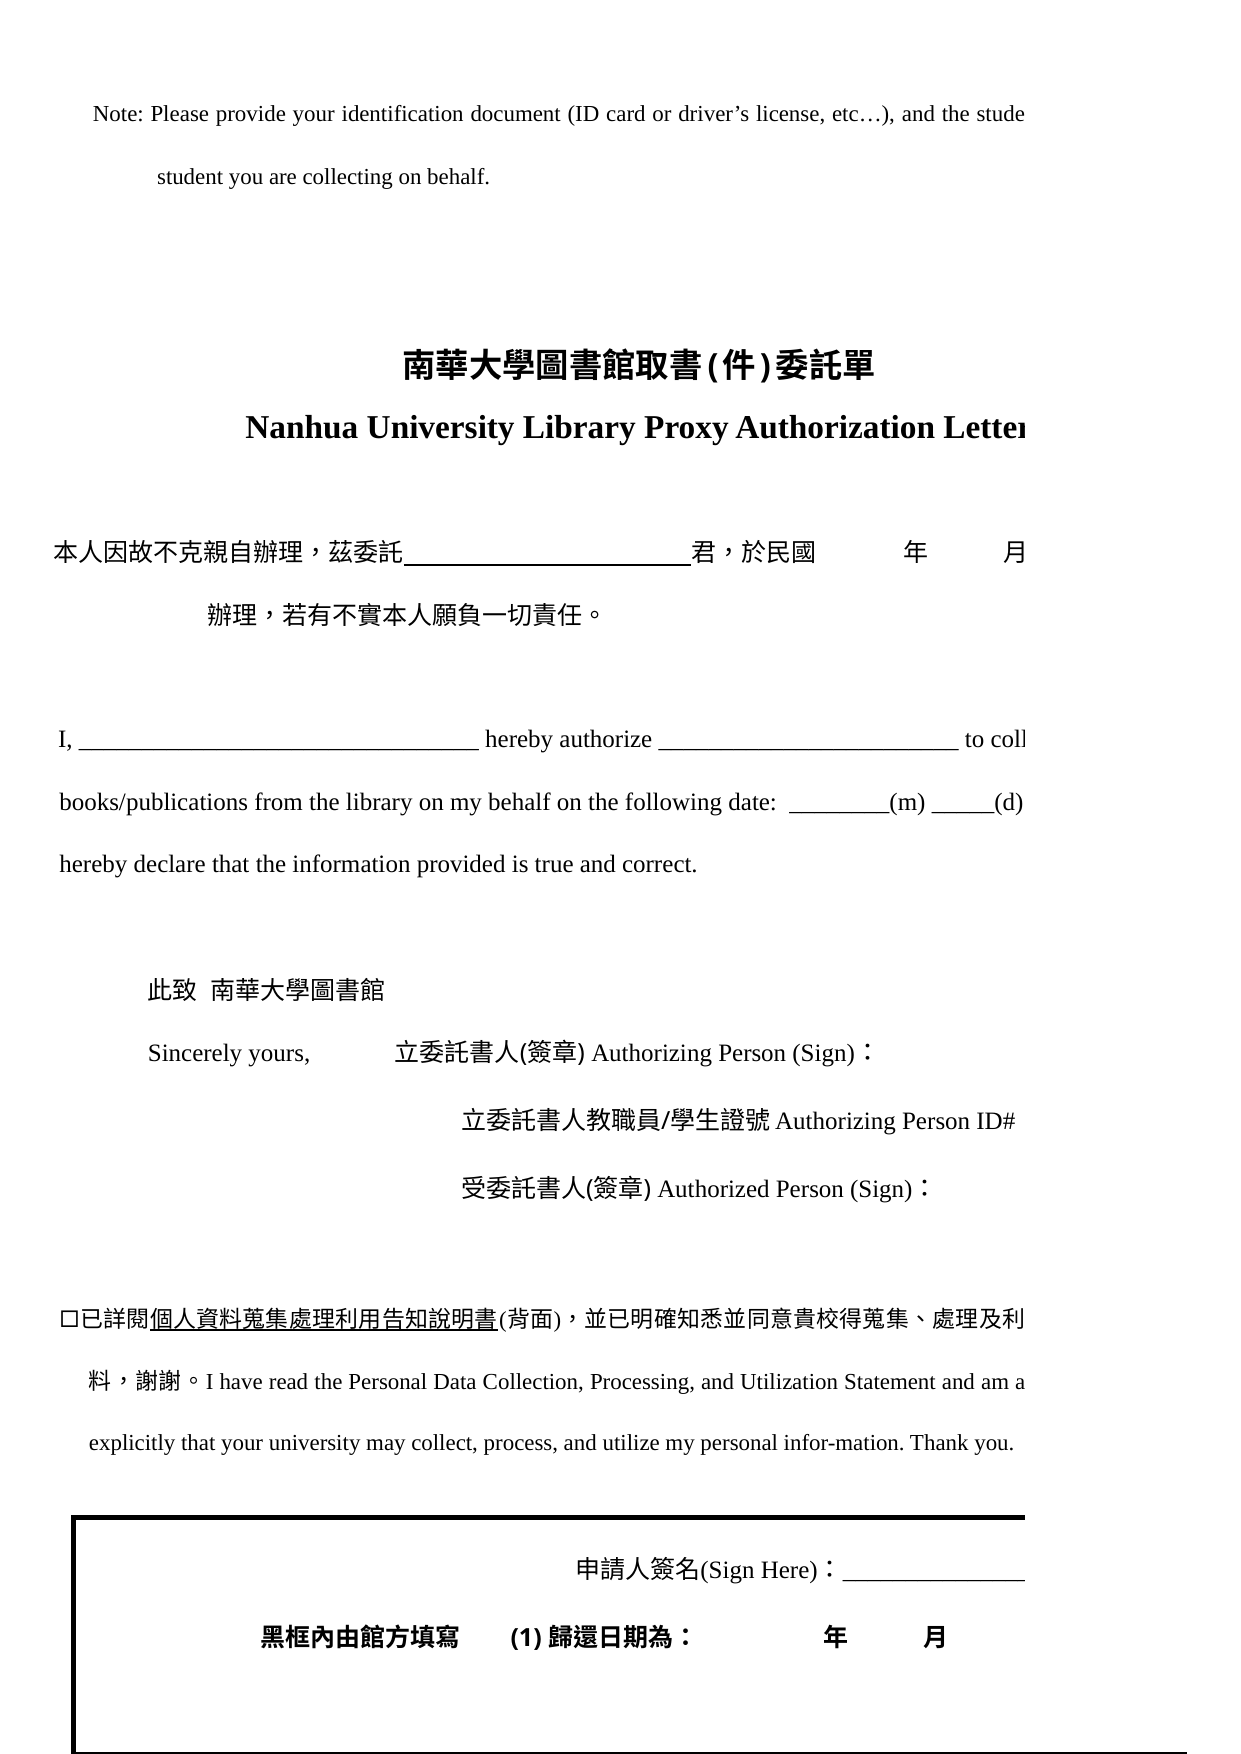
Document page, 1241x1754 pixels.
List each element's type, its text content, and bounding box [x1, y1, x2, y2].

text Note: Please provide your identification document (ID card or driver’s license, etc…), and the student card of the student you are collecting on behalf. [93, 72, 1025, 197]
text 南華大學圖書館取書(件)委託單 [185, 4, 1240, 1752]
text Sincerely yours, 立委託書人(簽章) Authorizing Person (Sign)： [148, 1009, 1025, 1072]
text I, ________________________________ hereby authorize ________________________ to collect my books/publications from the library on my behalf on the following date: ________(m) _____(d) ________(y). I hereby declare that the information provided is true and correct. [58, 697, 1025, 884]
text 已詳閱個人資料蒐集處理利用告知說明書(背面)，並已明確知悉並同意貴校得蒐集、處理及利用本人個人資料，謝謝。I have read the Personal Data Collection, Processing, and Utilization Statement and am aware and agree explicitly that your university may collect, process, and utilize my personal infor-mation. Thank you. [59, 1276, 1025, 1463]
text Nanhua University Library Proxy Authorization Letter [185, 384, 1025, 447]
text 此致 南華大學圖書館 [148, 947, 1025, 1009]
text 受委託書人(簽章) Authorized Person (Sign)： [398, 1145, 1025, 1208]
text 立委託書人教職員/學生證號Authorizing Person ID#： [398, 1077, 1025, 1140]
text 本人因故不克親自辦理，茲委託 君，於民國 年 月 日 辦理，若有不實本人願負一切責任。 [54, 509, 1025, 634]
